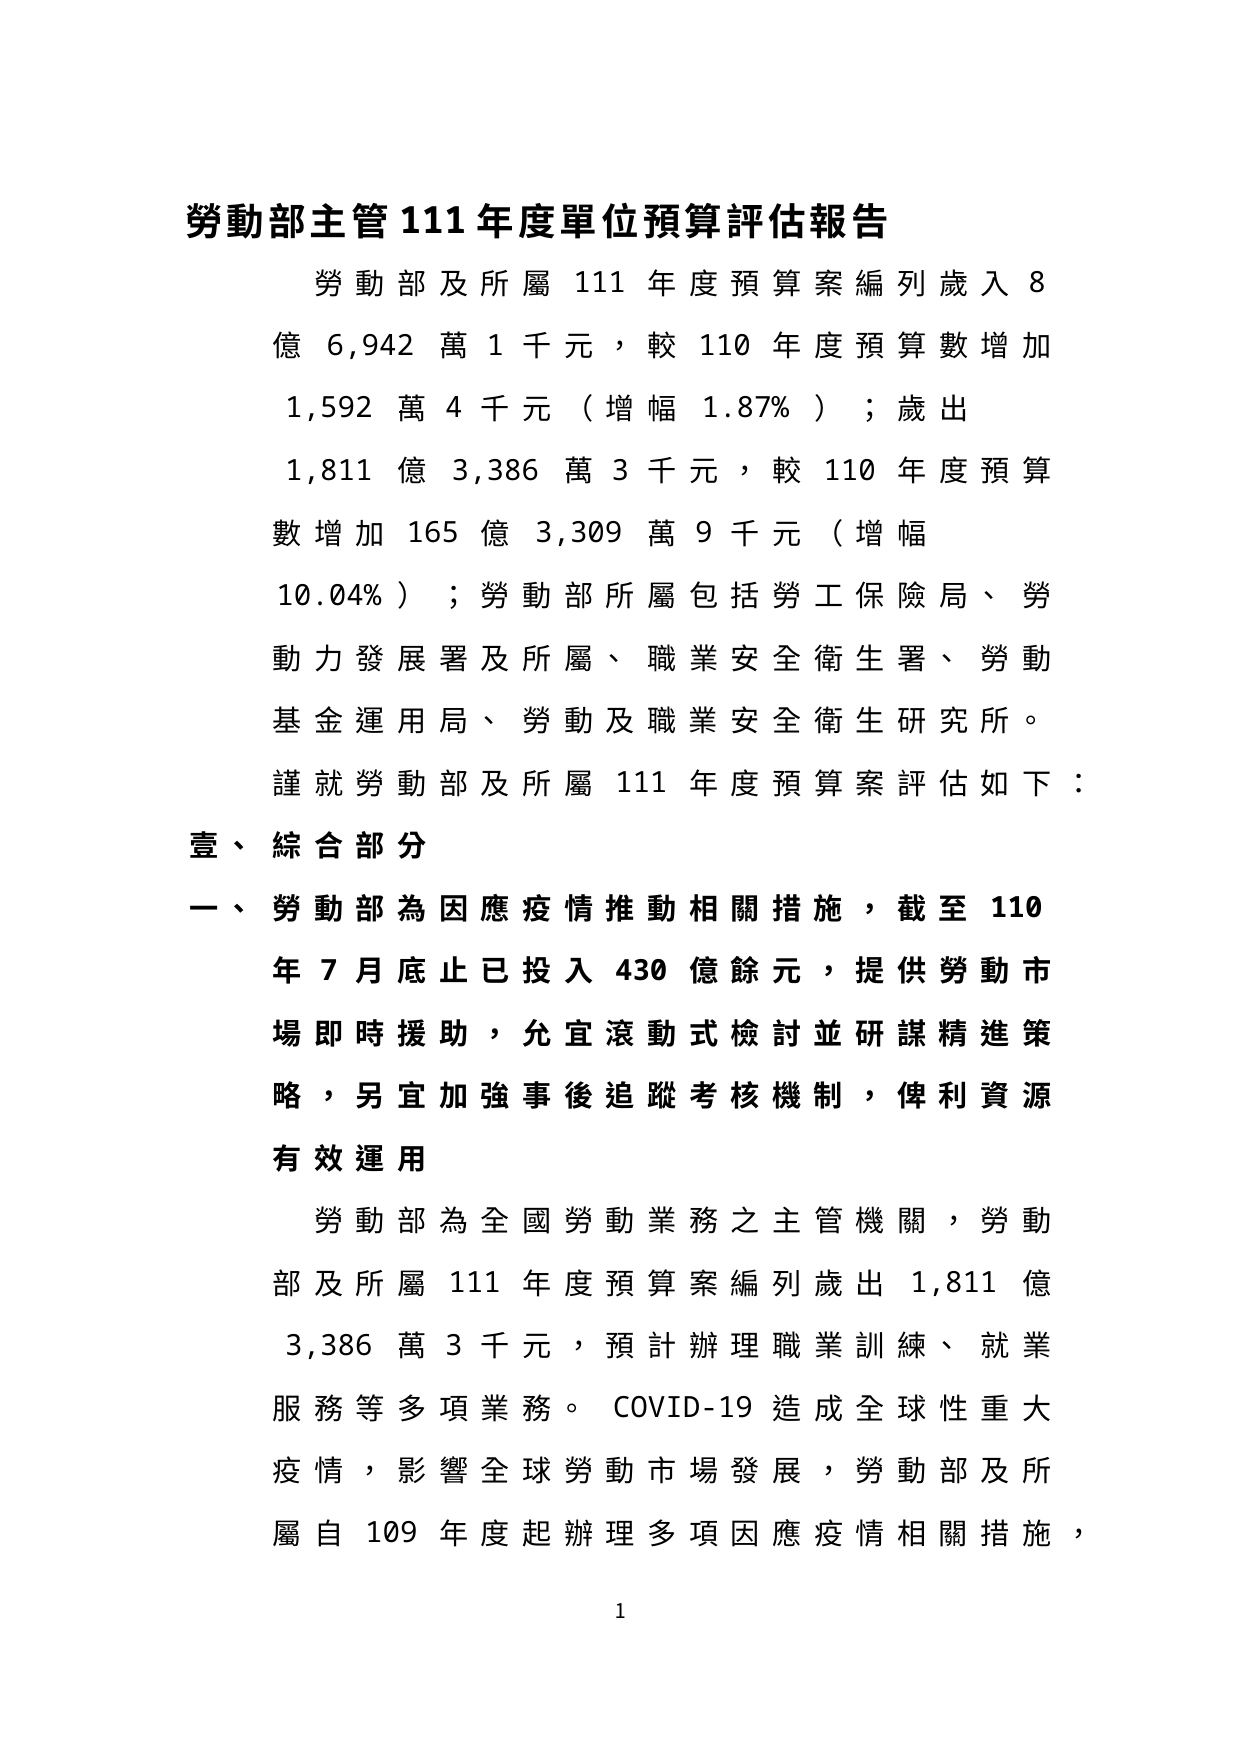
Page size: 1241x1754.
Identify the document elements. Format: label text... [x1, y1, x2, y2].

text 勞動部及所屬111年度預算案編列歲入8億6,942萬1千元，較110年度預算數增加1,592萬4千元（增幅1.87%）；歲出1,811億3,386萬3千元，較110年度預算數增加165億3,309萬9千元（增幅10.04%）；勞動部所屬包括勞工保險局、勞動力發展署及所屬、職業安全衛生署、勞動基金運用局、勞動及職業安全衛生研究所。謹就勞動部及所屬111年度預算案評估如下： [242, 240, 1058, 802]
text 勞動部為全國勞動業務之主管機關，勞動部及所屬111年度預算案編列歲出1,811億3,386萬3千元，預計辦理職業訓練、就業服務等多項業務。COVID-19造成全球性重大疫情，影響全球勞動市場發展，勞動部及所屬自109年度起辦理多項因應疫情相關措施，以降低疫情對勞動市場之衝擊。經查： [242, 1177, 1058, 1552]
text 一、勞動部為因應疫情推動相關措施，截至110年7月底止已投入430億餘元，提供勞動市場即時援助，允宜滾動式檢討並研謀精進策略，另宜加強事後追蹤考核機制，俾利資源有效運用 [183, 865, 1058, 1177]
text 壹、綜合部分 [183, 802, 1058, 865]
text 勞動部主管111年度單位預算評估報告 [183, 177, 1058, 240]
